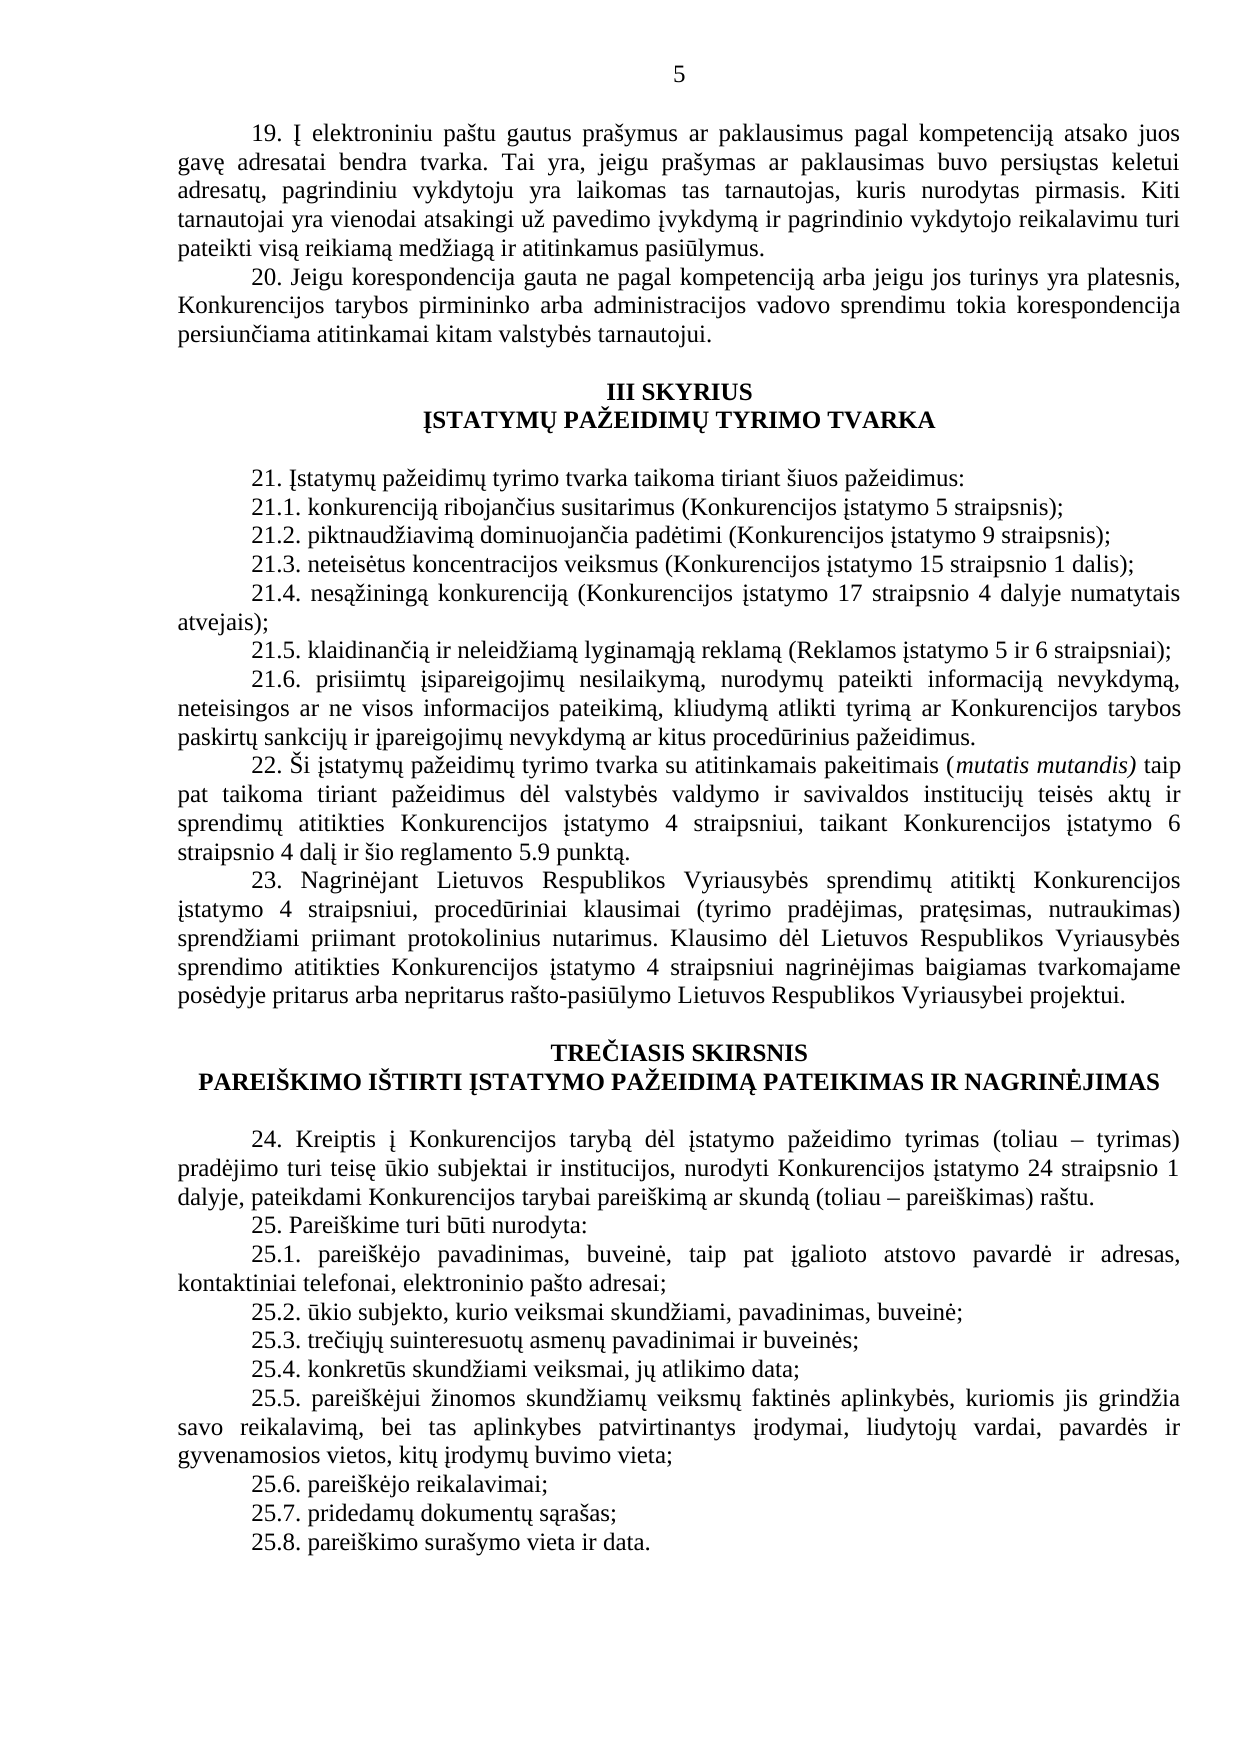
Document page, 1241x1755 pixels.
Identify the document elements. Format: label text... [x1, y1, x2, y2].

text ĮSTATYMŲ PAŽEIDIMŲ TYRIMO TVARKA [177, 406, 1181, 434]
text III SKYRIUS [177, 377, 1181, 406]
text 25.1. pareiškėjo pavadinimas, buveinė, taip pat įgalioto atstovo pavardė ir adresas, kontaktiniai telefonai, elektroninio pašto adresai; [177, 1239, 1181, 1297]
text 25.6. pareiškėjo reikalavimai; [177, 1469, 1181, 1498]
text 20. Jeigu korespondencija gauta ne pagal kompetenciją arba jeigu jos turinys yra platesnis, Konkurencijos tarybos pirmininko arba administracijos vadovo sprendimu tokia korespondencija persiunčiama atitinkamai kitam valstybės tarnautojui. [177, 262, 1181, 348]
text 25. Pareiškime turi būti nurodyta: [177, 1211, 1181, 1239]
text 24. Kreiptis į Konkurencijos tarybą dėl įstatymo pažeidimo tyrimas (toliau – tyrimas) pradėjimo turi teisę ūkio subjektai ir institucijos, nurodyti Konkurencijos įstatymo 24 straipsnio 1 dalyje, pateikdami Konkurencijos tarybai pareiškimą ar skundą (toliau – pareiškimas) raštu. [177, 1124, 1181, 1211]
text 23. Nagrinėjant Lietuvos Respublikos Vyriausybės sprendimų atitiktį Konkurencijos įstatymo 4 straipsniui, procedūriniai klausimai (tyrimo pradėjimas, pratęsimas, nutraukimas) sprendžiami priimant protokolinius nutarimus. Klausimo dėl Lietuvos Respublikos Vyriausybės sprendimo atitikties Konkurencijos įstatymo 4 straipsniui nagrinėjimas baigiamas tvarkomajame posėdyje pritarus arba nepritarus rašto-pasiūlymo Lietuvos Respublikos Vyriausybei projektui. [177, 866, 1181, 1009]
text 25.5. pareiškėjui žinomos skundžiamų veiksmų faktinės aplinkybės, kuriomis jis grindžia savo reikalavimą, bei tas aplinkybes patvirtinantys įrodymai, liudytojų vardai, pavardės ir gyvenamosios vietos, kitų įrodymų buvimo vieta; [177, 1383, 1181, 1469]
text 22. Ši įstatymų pažeidimų tyrimo tvarka su atitinkamais pakeitimais (mutatis mutandis) taip pat taikoma tiriant pažeidimus dėl valstybės valdymo ir savivaldos institucijų teisės aktų ir sprendimų atitikties Konkurencijos įstatymo 4 straipsniui, taikant Konkurencijos įstatymo 6 straipsnio 4 dalį ir šio reglamento 5.9 punktą. [177, 751, 1181, 866]
text 19. Į elektroniniu paštu gautus prašymus ar paklausimus pagal kompetenciją atsako juos gavę adresatai bendra tvarka. Tai yra, jeigu prašymas ar paklausimas buvo persiųstas keletui adresatų, pagrindiniu vykdytoju yra laikomas tas tarnautojas, kuris nurodytas pirmasis. Kiti tarnautojai yra vienodai atsakingi už pavedimo įvykdymą ir pagrindinio vykdytojo reikalavimu turi pateikti visą reikiamą medžiagą ir atitinkamus pasiūlymus. [177, 118, 1181, 262]
text 25.7. pridedamų dokumentų sąrašas; [177, 1498, 1181, 1527]
text 25.4. konkretūs skundžiami veiksmai, jų atlikimo data; [177, 1354, 1181, 1383]
text TREČIASIS SKIRSNIS [177, 1038, 1181, 1067]
text 21. Įstatymų pažeidimų tyrimo tvarka taikoma tiriant šiuos pažeidimus: [177, 463, 1181, 492]
text 25.3. trečiųjų suinteresuotų asmenų pavadinimai ir buveinės; [177, 1326, 1181, 1354]
text 21.6. prisiimtų įsipareigojimų nesilaikymą, nurodymų pateikti informaciją nevykdymą, neteisingos ar ne visos informacijos pateikimą, kliudymą atlikti tyrimą ar Konkurencijos tarybos paskirtų sankcijų ir įpareigojimų nevykdymą ar kitus procedūrinius pažeidimus. [177, 664, 1181, 751]
text 25.2. ūkio subjekto, kurio veiksmai skundžiami, pavadinimas, buveinė; [177, 1297, 1181, 1326]
text 25.8. pareiškimo surašymo vieta ir data. [177, 1527, 1181, 1556]
text 21.4. nesąžiningą konkurenciją (Konkurencijos įstatymo 17 straipsnio 4 dalyje numatytais atvejais); [177, 578, 1181, 636]
text 21.3. neteisėtus koncentracijos veiksmus (Konkurencijos įstatymo 15 straipsnio 1 dalis); [177, 549, 1181, 578]
text 21.1. konkurenciją ribojančius susitarimus (Konkurencijos įstatymo 5 straipsnis); [177, 492, 1181, 521]
text 21.2. piktnaudžiavimą dominuojančia padėtimi (Konkurencijos įstatymo 9 straipsnis); [177, 521, 1181, 549]
text 21.5. klaidinančią ir neleidžiamą lyginamąją reklamą (Reklamos įstatymo 5 ir 6 straipsniai); [177, 636, 1181, 664]
text PAREIŠKIMO IŠTIRTI ĮSTATYMO PAŽEIDIMĄ PATEIKIMAS IR NAGRINĖJIMAS [177, 1067, 1181, 1096]
